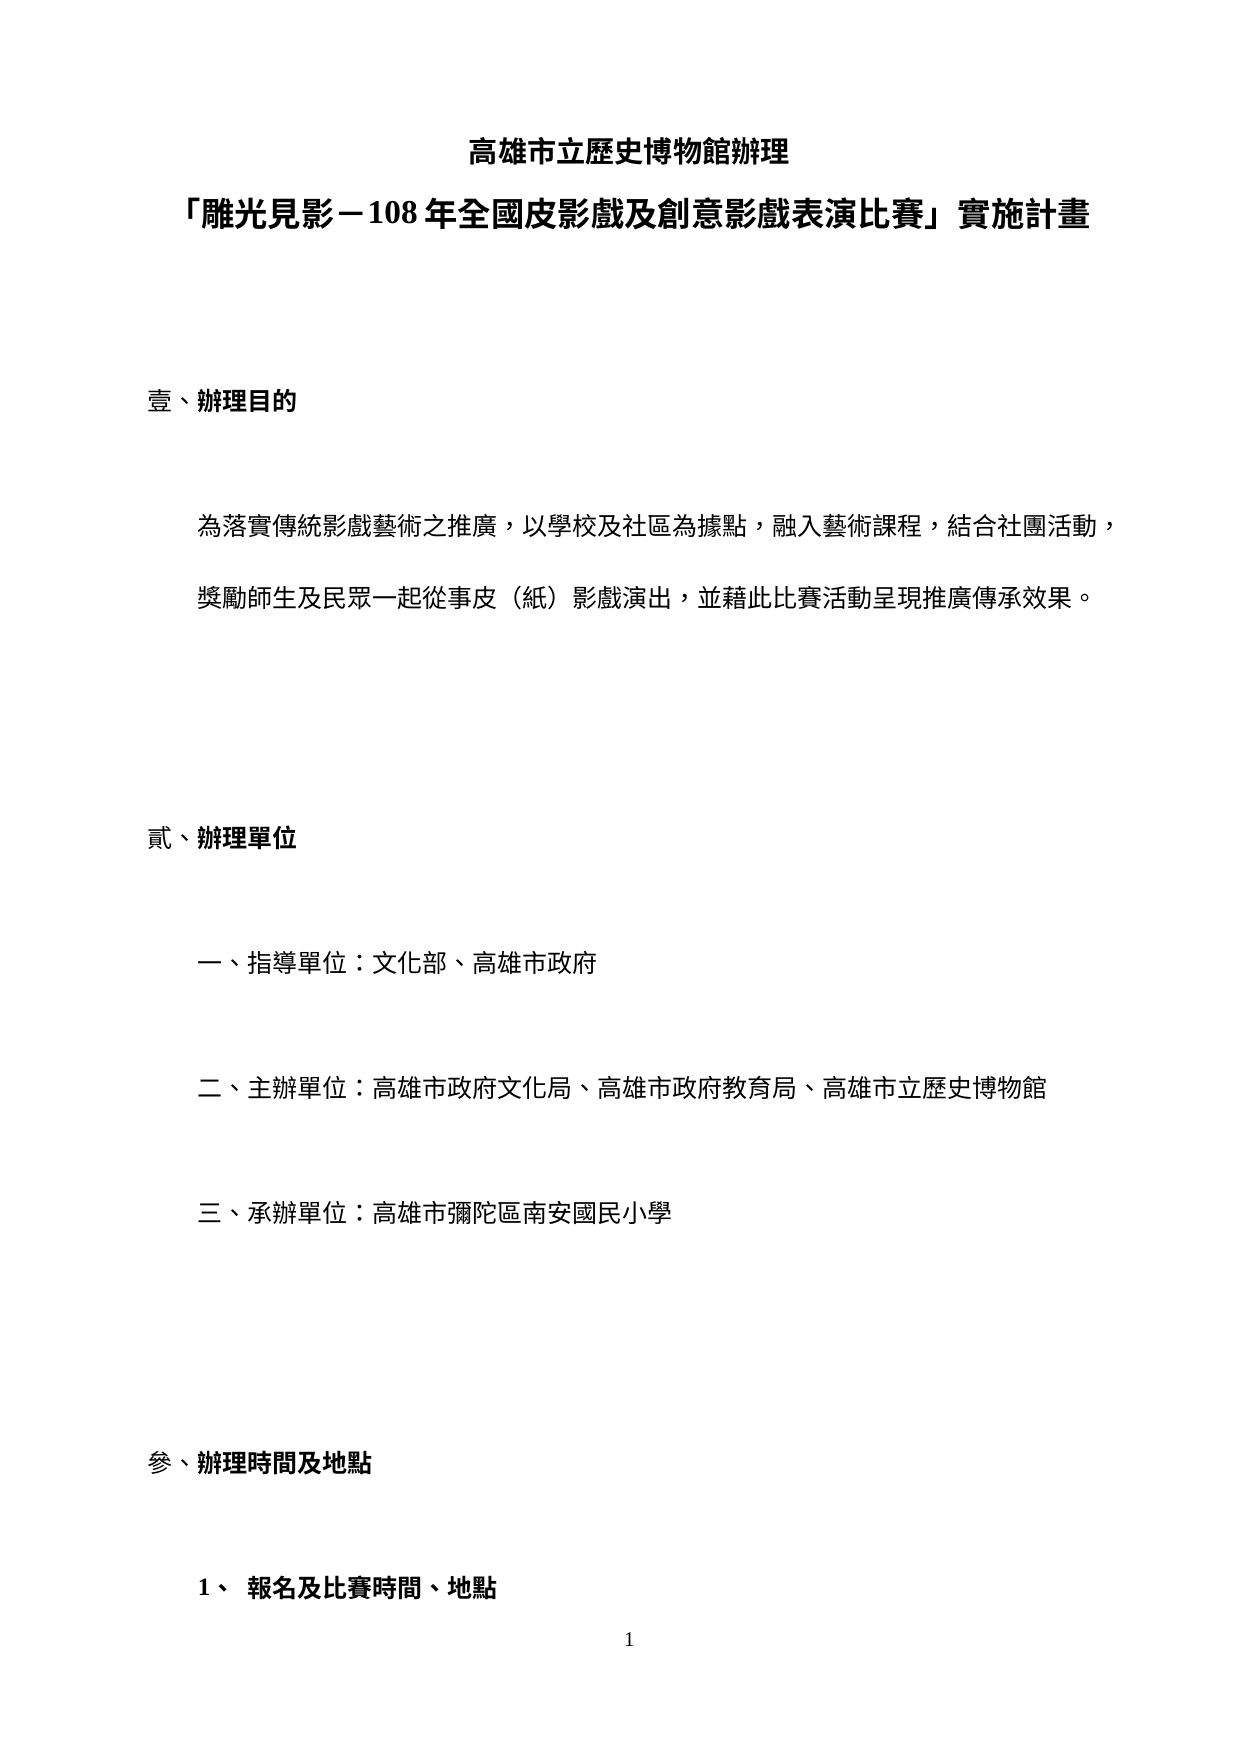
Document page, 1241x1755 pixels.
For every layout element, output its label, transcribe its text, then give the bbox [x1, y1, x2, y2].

text 高雄市立歷史博物館辦理 [148, 108, 1110, 170]
list 辦理單位 [148, 795, 1110, 858]
text 二、主辦單位：高雄市政府文化局、高雄市政府教育局、高雄市立歷史博物館 [198, 1045, 1110, 1108]
text 一、指導單位：文化部、高雄市政府 [198, 920, 1110, 983]
list 辦理目的 [148, 358, 1110, 420]
text 「雕光見影－108年全國皮影戲及創意影戲表演比賽」實施計畫 [148, 170, 1110, 233]
list 報名及比賽時間、地點 [198, 1545, 1110, 1608]
text 為落實傳統影戲藝術之推廣，以學校及社區為據點，融入藝術課程，結合社團活動，獎勵師生及民眾一起從事皮（紙）影戲演出，並藉此比賽活動呈現推廣傳承效果。 [198, 483, 1110, 617]
list 辦理時間及地點 [148, 1420, 1110, 1483]
text 三、承辦單位：高雄市彌陀區南安國民小學 [198, 1170, 1110, 1233]
